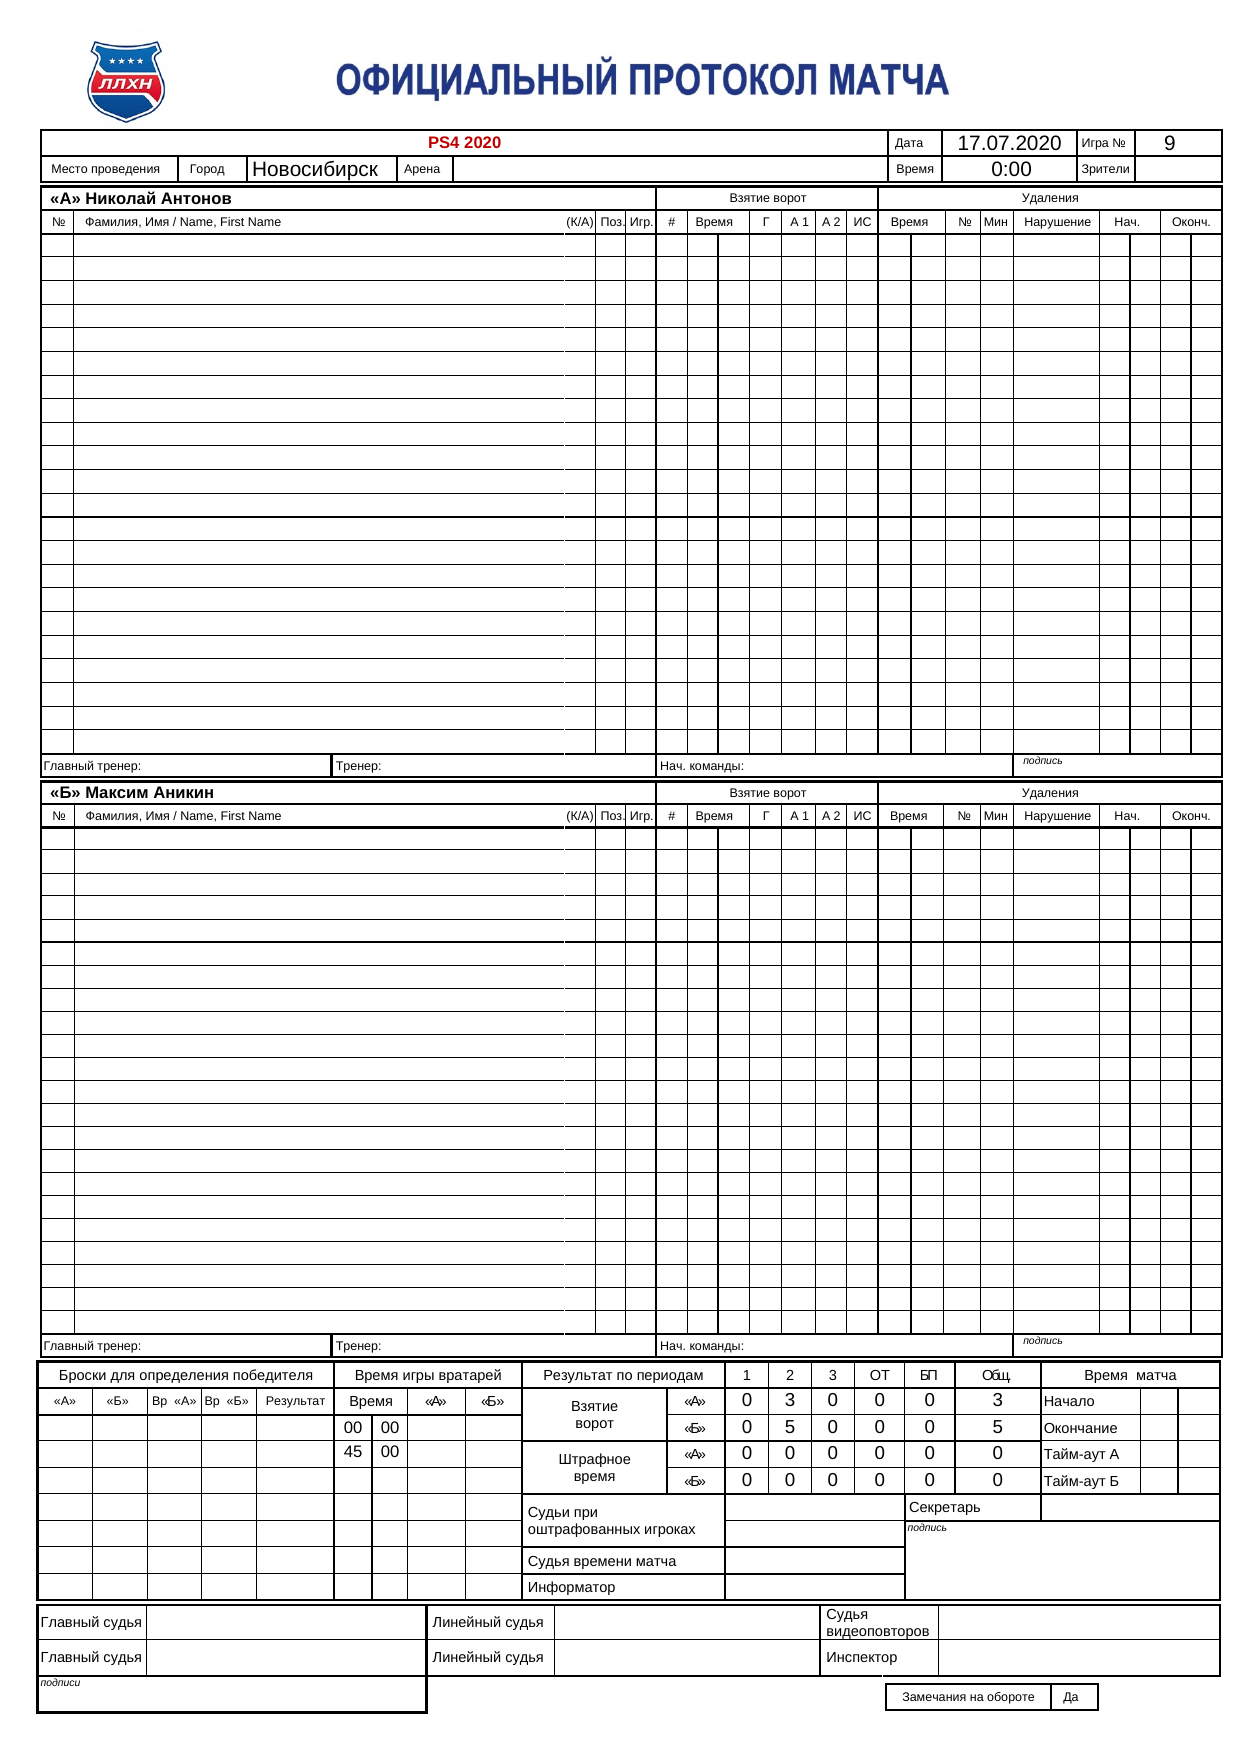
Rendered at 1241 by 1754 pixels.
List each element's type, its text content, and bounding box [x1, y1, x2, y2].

table_cell Нач. [1100, 805, 1160, 826]
table_cell [719, 1311, 749, 1333]
table_cell [1014, 494, 1099, 516]
table_cell подпись [1014, 755, 1221, 776]
table_cell [782, 707, 815, 729]
table_cell 0 [855, 1415, 904, 1440]
table_cell [1014, 565, 1099, 587]
table_cell Время [688, 805, 749, 826]
table_cell [816, 235, 846, 256]
table_cell [1131, 1288, 1160, 1310]
table_cell [981, 1035, 1013, 1057]
table_header «А» Николай Антонов [42, 188, 655, 209]
table_cell [946, 281, 980, 303]
table_cell [816, 1150, 846, 1172]
table_cell [944, 1127, 980, 1149]
table_cell [565, 1173, 595, 1195]
table_cell [1100, 470, 1129, 493]
table_cell [565, 1196, 595, 1218]
table_cell 0 [905, 1442, 954, 1467]
table_cell 00 [373, 1441, 407, 1467]
table_cell [688, 1242, 717, 1264]
table_cell [750, 518, 781, 540]
table_cell [1192, 1173, 1221, 1195]
table_cell [912, 1196, 943, 1218]
table_header БП [905, 1363, 954, 1387]
table_cell [719, 612, 749, 634]
table_cell [596, 943, 625, 964]
table_cell [1179, 1389, 1219, 1413]
table_cell Поз. [596, 805, 625, 826]
table_cell [657, 328, 687, 351]
table_cell [1161, 305, 1190, 327]
table_cell [1100, 257, 1129, 280]
table_cell [626, 1012, 655, 1033]
table_cell № [944, 805, 980, 826]
table_cell [565, 352, 595, 374]
table_cell [879, 636, 910, 658]
table_cell [750, 446, 781, 469]
table_cell [847, 874, 877, 895]
table_cell [42, 1104, 74, 1126]
table_cell [565, 1288, 595, 1310]
table_cell [657, 874, 687, 895]
table_cell [782, 446, 815, 469]
table_header 2 [769, 1363, 811, 1387]
table_header 1 [726, 1363, 768, 1387]
table_cell [373, 1494, 407, 1520]
table_cell [750, 376, 781, 398]
table_cell [1131, 1127, 1160, 1149]
table_cell [626, 1035, 655, 1057]
table_cell [657, 730, 687, 753]
table_cell [944, 850, 980, 872]
table_cell Игр. [626, 211, 655, 233]
table_cell [74, 612, 564, 634]
table_cell [688, 423, 717, 445]
table_cell [1014, 423, 1099, 445]
table_cell [816, 966, 846, 987]
table_cell [596, 1173, 625, 1195]
table_cell [719, 1150, 749, 1172]
table_cell Судьи при оштрафованных игроках [523, 1495, 724, 1546]
table_cell [1099, 1682, 1220, 1711]
table_cell [657, 1196, 687, 1218]
table_cell [93, 1416, 147, 1440]
table_cell 0 [956, 1442, 1040, 1467]
table_cell [912, 257, 945, 280]
table_cell [981, 874, 1013, 895]
table_cell [75, 1012, 564, 1033]
table_cell [939, 1606, 1219, 1639]
table_cell [981, 1219, 1013, 1241]
table_cell [148, 1521, 201, 1546]
table_cell [946, 612, 980, 634]
table_cell Результат [257, 1389, 333, 1413]
table_cell [816, 1035, 846, 1057]
table_cell А 1 [782, 805, 815, 826]
table_cell [688, 707, 717, 729]
table_cell [719, 683, 749, 706]
table_cell [981, 1288, 1013, 1310]
table_cell [565, 1104, 595, 1126]
table_cell [1131, 896, 1160, 918]
table_cell [981, 1196, 1013, 1218]
table_cell [816, 1081, 846, 1103]
table_cell [42, 1288, 74, 1310]
table_cell [912, 1035, 943, 1057]
table_cell [688, 494, 717, 516]
table_cell [408, 1416, 465, 1440]
table_cell [816, 829, 846, 849]
table_cell [596, 305, 625, 327]
table_cell [946, 470, 980, 493]
table_cell [626, 659, 655, 682]
table_cell [912, 328, 945, 351]
table_cell [1100, 399, 1129, 422]
table_cell [565, 376, 595, 398]
table_cell [944, 989, 980, 1011]
table_cell [626, 920, 655, 941]
table_cell [816, 565, 846, 587]
table_cell [1161, 588, 1190, 611]
table_cell [981, 920, 1013, 941]
table_cell [1161, 281, 1190, 303]
table_cell [782, 1104, 815, 1126]
table_header PS4 2020 [42, 131, 887, 155]
table_cell [1192, 281, 1221, 303]
table_cell [1014, 1173, 1099, 1195]
table_cell [782, 423, 815, 445]
table_cell [750, 730, 781, 753]
table_cell [816, 612, 846, 634]
table_cell А 1 [782, 211, 815, 233]
table_cell [657, 305, 687, 327]
table_cell [42, 541, 73, 564]
table_cell [596, 1012, 625, 1033]
table_cell [74, 376, 564, 398]
table_cell [1014, 636, 1099, 658]
table_cell [1014, 541, 1099, 564]
table_cell [1014, 989, 1099, 1011]
table_cell [74, 305, 564, 327]
table_cell [719, 1081, 749, 1103]
table_cell [42, 1265, 74, 1287]
table_cell [626, 470, 655, 493]
table_cell [596, 966, 625, 987]
table_cell [657, 989, 687, 1011]
table_cell [912, 541, 945, 564]
table_cell [912, 707, 945, 729]
table_cell [1161, 352, 1190, 374]
table_cell [782, 659, 815, 682]
table_cell [944, 829, 980, 849]
table_cell [565, 446, 595, 469]
table_cell [257, 1416, 333, 1440]
table_cell «Б» [93, 1389, 147, 1413]
table_cell [147, 1640, 425, 1675]
table_cell [782, 1035, 815, 1057]
table_cell [202, 1574, 256, 1599]
table_header Взятие ворот [657, 188, 877, 209]
table_cell [626, 966, 655, 987]
table_cell [782, 1058, 815, 1079]
table_cell [428, 1677, 882, 1711]
table_cell [657, 707, 687, 729]
table_cell [912, 850, 943, 872]
table_cell [626, 896, 655, 918]
table_cell [782, 470, 815, 493]
table_cell [879, 399, 910, 422]
table_cell [42, 328, 73, 351]
table_cell [946, 588, 980, 611]
table_cell подписи [39, 1677, 425, 1711]
table_cell [1179, 1415, 1219, 1440]
table_cell [981, 1150, 1013, 1172]
table_cell [1192, 1219, 1221, 1241]
table_cell [1192, 612, 1221, 634]
table_cell [1131, 989, 1160, 1011]
table_cell [981, 1104, 1013, 1126]
table_cell 0 [726, 1442, 768, 1467]
table_cell [657, 494, 687, 516]
table_cell [782, 612, 815, 634]
table_cell [1100, 235, 1129, 256]
table_cell [1100, 281, 1129, 303]
table_cell [912, 470, 945, 493]
table_cell [782, 1242, 815, 1264]
table_cell [847, 1081, 877, 1103]
table_cell [847, 730, 877, 753]
table_cell 3 [956, 1389, 1040, 1413]
table_cell [596, 328, 625, 351]
table_cell [981, 707, 1013, 729]
table_cell [688, 588, 717, 611]
table_cell [912, 943, 943, 964]
table_cell [657, 966, 687, 987]
table_cell А 2 [816, 211, 846, 233]
table_cell [750, 1288, 781, 1310]
table_cell (К/А) [565, 805, 595, 826]
table_cell [1192, 1104, 1221, 1126]
table_cell [719, 423, 749, 445]
table_cell [1161, 1058, 1190, 1079]
table_cell [1100, 659, 1129, 682]
table_cell [1192, 1012, 1221, 1033]
table_cell [879, 1012, 910, 1033]
table_cell [373, 1574, 407, 1599]
table_cell [1131, 1058, 1160, 1079]
table_cell [93, 1547, 147, 1573]
table_cell [1161, 1127, 1190, 1149]
table_cell [42, 850, 74, 872]
table_cell [42, 1219, 74, 1241]
table_cell [719, 281, 749, 303]
table_cell [782, 829, 815, 849]
table_cell «А» [668, 1389, 724, 1413]
table_cell [750, 707, 781, 729]
table_cell [944, 1265, 980, 1287]
table_cell [657, 352, 687, 374]
table_cell [1014, 1196, 1099, 1218]
table_cell [879, 730, 910, 753]
table_cell [93, 1521, 147, 1546]
table_cell [596, 281, 625, 303]
table_cell [565, 1219, 595, 1241]
table_cell [596, 612, 625, 634]
table_cell [42, 1311, 74, 1333]
table_cell [39, 1441, 92, 1467]
table_cell [782, 636, 815, 658]
table_cell [688, 518, 717, 540]
table_cell [565, 518, 595, 540]
table_cell [750, 1104, 781, 1126]
table_cell [1014, 1012, 1099, 1033]
table_cell [688, 1081, 717, 1103]
table_cell [75, 1196, 564, 1218]
table_cell [750, 235, 781, 256]
table_cell [1192, 829, 1221, 849]
table_cell [944, 1219, 980, 1241]
table_cell [657, 1150, 687, 1172]
table_cell [42, 896, 74, 918]
table_cell [847, 328, 877, 351]
table_cell [42, 612, 73, 634]
table_cell [147, 1606, 425, 1639]
table_cell [596, 1242, 625, 1264]
table_cell [75, 1035, 564, 1057]
table_cell Главный тренер: [42, 1335, 330, 1356]
table_cell [847, 281, 877, 303]
table_cell [42, 423, 73, 445]
table_cell [74, 235, 564, 256]
table_cell [454, 157, 887, 181]
table_cell [981, 446, 1013, 469]
table_cell [688, 376, 717, 398]
table_cell Время [335, 1389, 407, 1413]
table_cell [847, 1058, 877, 1079]
table_cell [42, 683, 73, 706]
table_cell [944, 920, 980, 941]
table_cell [75, 1104, 564, 1126]
table_cell [688, 829, 717, 849]
table_cell [565, 1058, 595, 1079]
table_cell [565, 257, 595, 280]
table_cell [1100, 1173, 1129, 1195]
table_cell [74, 707, 564, 729]
table_cell [626, 989, 655, 1011]
table_cell [1014, 399, 1099, 422]
table_cell [1192, 235, 1221, 256]
table_cell Начало [1042, 1389, 1140, 1413]
table_cell [782, 943, 815, 964]
table_cell [750, 1219, 781, 1241]
table_cell [981, 565, 1013, 587]
table_cell [42, 494, 73, 516]
table_cell [373, 1547, 407, 1573]
table_cell [750, 257, 781, 280]
table_cell [847, 850, 877, 872]
table_cell [1014, 470, 1099, 493]
table_cell [946, 235, 980, 256]
table_cell [1014, 328, 1099, 351]
table_cell [408, 1468, 465, 1493]
table_cell [1161, 257, 1190, 280]
table_cell [750, 1173, 781, 1195]
table_cell [1192, 1242, 1221, 1264]
table_cell [555, 1606, 819, 1639]
table_cell [1161, 399, 1190, 422]
table_cell [596, 376, 625, 398]
table_cell [626, 588, 655, 611]
table_cell [657, 376, 687, 398]
table_cell [816, 636, 846, 658]
table_cell [879, 1081, 910, 1103]
table_cell [944, 1242, 980, 1264]
table_cell [257, 1468, 333, 1493]
table_cell [39, 1494, 92, 1520]
table_cell [596, 1035, 625, 1057]
table_cell [555, 1640, 819, 1675]
table_cell «А» [668, 1442, 724, 1467]
table_cell [335, 1468, 371, 1493]
table_cell [912, 636, 945, 658]
table_cell [879, 1219, 910, 1241]
table_cell [750, 636, 781, 658]
table_cell [816, 874, 846, 895]
table_cell [1192, 352, 1221, 374]
table_header Время игры вратарей [335, 1363, 521, 1387]
table_cell [596, 989, 625, 1011]
table_cell [596, 1288, 625, 1310]
table_cell [1161, 541, 1190, 564]
table_cell [879, 829, 910, 849]
table_cell [42, 874, 74, 895]
table_cell Фамилия, Имя / Name, First Name [74, 211, 565, 233]
table_cell [1161, 850, 1190, 872]
table_cell [981, 541, 1013, 564]
table_cell [719, 1035, 749, 1057]
table_cell № [42, 211, 73, 233]
table_cell [981, 494, 1013, 516]
table_cell [657, 1242, 687, 1264]
table_cell [847, 352, 877, 374]
table_header Замечания на обороте [887, 1685, 1050, 1709]
table_cell [1131, 588, 1160, 611]
table_cell [1161, 874, 1190, 895]
table_cell [1100, 588, 1129, 611]
table_cell [816, 920, 846, 941]
table_header 3 [812, 1363, 854, 1387]
table_cell [1014, 1127, 1099, 1149]
table_cell [42, 730, 73, 753]
table_cell [39, 1547, 92, 1573]
table_cell Зрители [1078, 157, 1134, 181]
table_cell [879, 376, 910, 398]
table_cell [946, 423, 980, 445]
table_cell ИС [847, 805, 877, 826]
table_cell 0 [726, 1468, 768, 1493]
table_cell [596, 683, 625, 706]
table_cell [1100, 446, 1129, 469]
table_cell [879, 565, 910, 587]
table_cell [1131, 1196, 1160, 1218]
table_cell [879, 281, 910, 303]
table_cell [1131, 235, 1160, 256]
table_cell [565, 541, 595, 564]
table_cell [912, 399, 945, 422]
table_cell [847, 399, 877, 422]
table_cell [912, 281, 945, 303]
table_cell [750, 305, 781, 327]
table_cell [596, 565, 625, 587]
table_cell [847, 989, 877, 1011]
table_cell [408, 1441, 465, 1467]
table_cell [912, 612, 945, 634]
table_cell [626, 328, 655, 351]
table_cell [847, 235, 877, 256]
table_cell (К/А) [565, 211, 595, 233]
table_cell [596, 257, 625, 280]
table_cell [1161, 1173, 1190, 1195]
table_cell [1100, 943, 1129, 964]
table_cell [816, 943, 846, 964]
table_cell [75, 1219, 564, 1241]
table_cell [750, 920, 781, 941]
table_cell [912, 1265, 943, 1287]
table_cell [1100, 1081, 1129, 1103]
table_cell [657, 920, 687, 941]
table_cell «Б» [668, 1415, 724, 1440]
table_cell [750, 1035, 781, 1057]
table_cell Арена [398, 157, 452, 181]
table_cell [719, 541, 749, 564]
table_cell Нарушение [1014, 211, 1099, 233]
table_cell [1131, 1012, 1160, 1033]
table_cell [596, 659, 625, 682]
table_cell [596, 588, 625, 611]
table_cell [596, 399, 625, 422]
table_cell [75, 1081, 564, 1103]
table_cell [1192, 683, 1221, 706]
table_cell [1161, 1150, 1190, 1172]
table_cell [1014, 1081, 1099, 1103]
table_cell [42, 257, 73, 280]
table_cell [816, 494, 846, 516]
table_cell [74, 565, 564, 587]
table_cell [1192, 588, 1221, 611]
table_cell [1131, 518, 1160, 540]
table_cell [879, 850, 910, 872]
table_cell [879, 588, 910, 611]
table_cell [782, 1127, 815, 1149]
table_cell [1161, 943, 1190, 964]
table_cell [626, 1196, 655, 1218]
table_cell [657, 541, 687, 564]
table_cell [688, 257, 717, 280]
table_cell [847, 305, 877, 327]
table_cell [981, 730, 1013, 753]
table_cell [912, 1242, 943, 1264]
table_cell [816, 399, 846, 422]
table_cell [847, 1012, 877, 1033]
table_cell [74, 730, 564, 753]
table_cell [782, 376, 815, 398]
table_cell 5 [769, 1415, 811, 1440]
table_cell [657, 683, 687, 706]
table_cell [1131, 305, 1160, 327]
table_cell [1161, 1265, 1190, 1287]
table_header Общ. [956, 1363, 1040, 1387]
table_cell [782, 730, 815, 753]
table_cell [626, 235, 655, 256]
table_cell Время [889, 157, 941, 181]
table_cell [75, 943, 564, 964]
table_cell [981, 1311, 1013, 1333]
table_cell [688, 1196, 717, 1218]
table_cell [719, 257, 749, 280]
table_header Результат по периодам [523, 1363, 724, 1387]
table_cell [93, 1574, 147, 1599]
table_cell [750, 1311, 781, 1333]
table_cell [847, 943, 877, 964]
table_cell [1131, 257, 1160, 280]
table_cell [42, 636, 73, 658]
table_cell подпись [906, 1522, 1219, 1599]
table_cell [626, 423, 655, 445]
table_cell [719, 1288, 749, 1310]
table_cell [688, 874, 717, 895]
table_cell [565, 399, 595, 422]
table_cell [596, 235, 625, 256]
table_cell [1141, 1389, 1177, 1413]
table_cell [816, 1196, 846, 1218]
table_cell [565, 1035, 595, 1057]
table_cell Оконч. [1161, 805, 1221, 826]
table_cell [816, 989, 846, 1011]
table_cell [657, 518, 687, 540]
table_cell [1192, 636, 1221, 658]
table_cell [750, 1127, 781, 1149]
table_cell [944, 1196, 980, 1218]
table_cell [626, 518, 655, 540]
table_cell [847, 376, 877, 398]
table_cell подпись [1014, 1335, 1221, 1356]
table_cell [879, 328, 910, 351]
table_cell [42, 659, 73, 682]
table_cell [782, 683, 815, 706]
table_cell Тренер: [333, 755, 655, 776]
table_cell [42, 1012, 74, 1033]
table_cell [750, 1081, 781, 1103]
table_cell [688, 989, 717, 1011]
table_cell [1014, 1242, 1099, 1264]
table_cell Игр. [626, 805, 655, 826]
table_cell [565, 1265, 595, 1287]
table_cell [1014, 518, 1099, 540]
table_header Дата [889, 131, 941, 155]
table_cell [981, 829, 1013, 849]
table_cell [42, 588, 73, 611]
table_cell [816, 1219, 846, 1241]
table_cell [1161, 494, 1190, 516]
table_cell ИС [847, 211, 877, 233]
table_cell [657, 1288, 687, 1310]
table_cell [879, 305, 910, 327]
table_cell [75, 850, 564, 872]
table_cell [1100, 920, 1129, 941]
table_cell [565, 281, 595, 303]
table_cell [879, 612, 910, 634]
table_cell [719, 707, 749, 729]
table_cell [688, 328, 717, 351]
table_cell [74, 328, 564, 351]
table_cell [373, 1468, 407, 1493]
table_cell [565, 1081, 595, 1103]
table_cell [1131, 707, 1160, 729]
table_cell 00 [335, 1416, 371, 1440]
table_cell [750, 850, 781, 872]
table_cell [1100, 1265, 1129, 1287]
table_cell Оконч. [1161, 211, 1221, 233]
table_cell 0:00 [943, 157, 1076, 181]
table_cell [1161, 989, 1190, 1011]
table_cell Место проведения [42, 157, 177, 181]
table_cell [74, 683, 564, 706]
table_cell [42, 281, 73, 303]
table_cell [626, 943, 655, 964]
table_cell [1192, 943, 1221, 964]
table_cell [847, 1104, 877, 1126]
table_cell Штрафное время [523, 1442, 666, 1493]
table_cell [626, 399, 655, 422]
table_cell [1131, 328, 1160, 351]
table_cell Информатор [523, 1575, 724, 1599]
table_cell [596, 518, 625, 540]
table_cell [626, 257, 655, 280]
table_cell [719, 943, 749, 964]
table_cell [816, 470, 846, 493]
table_cell Главный судья [39, 1640, 146, 1675]
table_cell [596, 636, 625, 658]
table_cell [1131, 494, 1160, 516]
table_cell [596, 730, 625, 753]
table_cell [750, 399, 781, 422]
table_cell [596, 1081, 625, 1103]
table_cell [1131, 1242, 1160, 1264]
table_cell [847, 1035, 877, 1057]
table_cell [1131, 636, 1160, 658]
table_cell [565, 612, 595, 634]
table_cell [565, 683, 595, 706]
table_cell [847, 920, 877, 941]
table_cell [1100, 989, 1129, 1011]
table_cell [946, 376, 980, 398]
table_cell [879, 1242, 910, 1264]
table_cell [1131, 1311, 1160, 1333]
table_cell [719, 494, 749, 516]
table_cell [657, 399, 687, 422]
table_cell [879, 446, 910, 469]
table_cell [688, 943, 717, 964]
table_cell [39, 1468, 92, 1493]
table_header 17.07.2020 [943, 131, 1076, 155]
table_cell [626, 494, 655, 516]
table_cell [981, 352, 1013, 374]
table_cell Тайм-аут А [1042, 1441, 1140, 1467]
table_cell [847, 966, 877, 987]
table_cell [1100, 565, 1129, 587]
table_cell 0 [769, 1442, 811, 1467]
table_cell [565, 730, 595, 753]
table_cell [1131, 1081, 1160, 1103]
table_cell [688, 541, 717, 564]
table_cell [944, 1081, 980, 1103]
table_cell Время [688, 211, 749, 233]
table_cell [42, 1173, 74, 1195]
table_cell [719, 352, 749, 374]
table_cell «Б » [466, 1389, 521, 1413]
table_cell [816, 1265, 846, 1287]
table_cell [816, 328, 846, 351]
table_cell [75, 966, 564, 987]
table_cell [1014, 1219, 1099, 1241]
table_cell [782, 1150, 815, 1172]
table_cell [657, 896, 687, 918]
table_cell [657, 1219, 687, 1241]
table_cell [75, 1288, 564, 1310]
table_cell [335, 1547, 371, 1573]
table_cell [944, 1288, 980, 1310]
table_cell [626, 446, 655, 469]
table_cell [1161, 612, 1190, 634]
table_cell [719, 235, 749, 256]
table_cell [408, 1494, 465, 1520]
table_cell [1141, 1415, 1177, 1440]
table_cell [42, 966, 74, 987]
table_header Удаления [879, 783, 1221, 803]
table_cell [688, 1150, 717, 1172]
table_cell [565, 588, 595, 611]
table_cell Инспектор [821, 1640, 938, 1675]
table_cell [657, 281, 687, 303]
table_cell [912, 1150, 943, 1172]
table_cell [847, 1311, 877, 1333]
table_cell [688, 636, 717, 658]
table_cell [981, 470, 1013, 493]
table_cell [816, 1058, 846, 1079]
table_cell [816, 896, 846, 918]
table_cell [42, 1081, 74, 1103]
table_cell [1161, 446, 1190, 469]
table_cell [946, 707, 980, 729]
table_cell [596, 1104, 625, 1126]
table_cell [1131, 920, 1160, 941]
table_cell [688, 1035, 717, 1057]
table_cell [912, 1311, 943, 1333]
table_cell [1014, 850, 1099, 872]
table_cell [42, 1150, 74, 1172]
table_cell Фамилия, Имя / Name, First Name [75, 805, 565, 826]
table_cell [912, 1288, 943, 1310]
table_cell [39, 1521, 92, 1546]
table_cell [719, 1219, 749, 1241]
table_cell [879, 494, 910, 516]
table_cell [847, 1288, 877, 1310]
table_header Удаления [879, 188, 1221, 209]
table_cell [596, 352, 625, 374]
table_cell [1192, 707, 1221, 729]
table_cell [1131, 730, 1160, 753]
table_cell [335, 1521, 371, 1546]
table_cell [42, 470, 73, 493]
table_cell [912, 896, 943, 918]
table_cell [202, 1521, 256, 1546]
table_cell [75, 1173, 564, 1195]
table_cell [879, 1311, 910, 1333]
table_cell [912, 730, 945, 753]
table_cell [565, 305, 595, 327]
table_cell [466, 1441, 521, 1467]
table_cell [657, 829, 687, 849]
table_cell [946, 399, 980, 422]
table_cell [1192, 1058, 1221, 1079]
table_cell [1161, 470, 1190, 493]
table_cell [1192, 1081, 1221, 1103]
table_cell [1131, 612, 1160, 634]
table_cell Взятие ворот [523, 1389, 666, 1440]
table_cell 5 [956, 1415, 1040, 1440]
table_cell [883, 1677, 1220, 1681]
table_cell [565, 1311, 595, 1333]
table_cell № [946, 211, 980, 233]
table_cell [944, 1035, 980, 1057]
table_cell [596, 423, 625, 445]
table_cell [750, 470, 781, 493]
table_cell [466, 1468, 521, 1493]
table_cell [981, 1081, 1013, 1103]
table_cell [657, 1173, 687, 1195]
table_cell [726, 1521, 904, 1546]
table_cell [946, 683, 980, 706]
table_cell [750, 352, 781, 374]
table_cell [42, 565, 73, 587]
table_cell [1014, 1288, 1099, 1310]
table_cell # [657, 211, 687, 233]
table_cell [981, 376, 1013, 398]
table_header Игра № [1078, 131, 1134, 155]
table_cell [1100, 850, 1129, 872]
table_cell [719, 565, 749, 587]
table_cell [466, 1547, 521, 1573]
table_cell [816, 850, 846, 872]
table_header Да [1052, 1685, 1097, 1709]
table_cell [596, 1265, 625, 1287]
table_cell [596, 446, 625, 469]
table_cell [565, 470, 595, 493]
table_cell [148, 1441, 201, 1467]
table_cell [726, 1495, 904, 1520]
table_cell [1014, 1035, 1099, 1057]
table_cell [782, 1196, 815, 1218]
table_cell [257, 1574, 333, 1599]
table_cell [1161, 376, 1190, 398]
table_cell [782, 920, 815, 941]
table_cell [1100, 328, 1129, 351]
table_cell [719, 874, 749, 895]
table_cell Главный тренер: [42, 755, 330, 776]
table_cell [981, 966, 1013, 987]
table_cell [202, 1416, 256, 1440]
table_cell [1131, 281, 1160, 303]
table_cell [879, 943, 910, 964]
table_cell [466, 1416, 521, 1440]
table_cell [42, 1035, 74, 1057]
table_cell [816, 1173, 846, 1195]
table_cell [782, 1265, 815, 1287]
table_cell [1131, 1265, 1160, 1287]
table_cell [42, 352, 73, 374]
table_cell [782, 1012, 815, 1033]
table_cell [879, 1127, 910, 1149]
table_cell [657, 235, 687, 256]
table_cell [1100, 1288, 1129, 1310]
table_cell [912, 235, 945, 256]
table_cell [1131, 541, 1160, 564]
table_cell [816, 1288, 846, 1310]
table_cell [657, 470, 687, 493]
table_cell [816, 1311, 846, 1333]
table_cell [1192, 1035, 1221, 1057]
table_cell [688, 730, 717, 753]
table_cell [719, 328, 749, 351]
table_cell [1014, 730, 1099, 753]
table_cell [879, 352, 910, 374]
table_cell [726, 1575, 904, 1599]
table_cell Г [750, 805, 781, 826]
table_cell [1179, 1468, 1219, 1493]
table_cell [596, 494, 625, 516]
table_cell [847, 565, 877, 587]
table_header 9 [1136, 131, 1221, 155]
table_cell [596, 1219, 625, 1241]
table_cell [816, 305, 846, 327]
table_cell [750, 1242, 781, 1264]
table_header Броски для определения победителя [39, 1363, 333, 1387]
table_cell [782, 1311, 815, 1333]
table_cell [782, 1288, 815, 1310]
table_cell [657, 423, 687, 445]
table_cell [719, 1242, 749, 1264]
table_cell [42, 989, 74, 1011]
table_cell [847, 612, 877, 634]
table_cell [939, 1640, 1219, 1675]
table_cell «А» [408, 1389, 465, 1413]
table_cell Главный судья [39, 1606, 146, 1639]
table_cell [944, 1104, 980, 1126]
table_cell [1014, 829, 1099, 849]
table_cell [847, 659, 877, 682]
table_cell [912, 305, 945, 327]
table_cell Вр «Б» [202, 1389, 256, 1413]
table_cell [1161, 518, 1190, 540]
table_cell [750, 943, 781, 964]
table_cell [750, 896, 781, 918]
table_cell [750, 281, 781, 303]
table_cell [944, 1311, 980, 1333]
table_cell [42, 1058, 74, 1079]
table_cell [1100, 1196, 1129, 1218]
table_cell [912, 1219, 943, 1241]
table_cell [1192, 423, 1221, 445]
table_cell [1014, 943, 1099, 964]
table_cell [719, 470, 749, 493]
table_cell # [657, 805, 687, 826]
table_cell [202, 1441, 256, 1467]
table_cell [1161, 423, 1190, 445]
table_cell [847, 829, 877, 849]
table_cell [596, 850, 625, 872]
table_cell [148, 1494, 201, 1520]
table_cell Нач. [1100, 211, 1160, 233]
table_cell [912, 1104, 943, 1126]
table_cell [981, 518, 1013, 540]
table_cell [1131, 352, 1160, 374]
table_cell 0 [726, 1389, 768, 1413]
table_cell [847, 470, 877, 493]
table_cell [782, 518, 815, 540]
table_cell [688, 1265, 717, 1287]
table_cell [879, 1173, 910, 1195]
table_cell [688, 966, 717, 987]
table_cell [816, 376, 846, 398]
table_cell [719, 989, 749, 1011]
table_cell [879, 257, 910, 280]
table_cell [847, 1196, 877, 1218]
table_cell [981, 659, 1013, 682]
table_cell [816, 352, 846, 374]
table_cell [1136, 157, 1221, 181]
table_cell [1014, 874, 1099, 895]
table_cell [1100, 707, 1129, 729]
table_cell [981, 328, 1013, 351]
table_cell [750, 328, 781, 351]
table_cell [912, 1127, 943, 1149]
table_cell 00 [373, 1416, 407, 1440]
table_cell [1131, 565, 1160, 587]
table_cell [944, 896, 980, 918]
table_cell [750, 1150, 781, 1172]
table_cell [1192, 989, 1221, 1011]
table_cell [879, 920, 910, 941]
table_cell [565, 874, 595, 895]
table_cell [1192, 470, 1221, 493]
table_cell Нач. команды: [657, 755, 1012, 776]
table_cell 0 [812, 1389, 854, 1413]
table_cell [750, 659, 781, 682]
table_cell [1192, 1288, 1221, 1310]
table_cell [912, 376, 945, 398]
table_cell [626, 565, 655, 587]
table_cell 0 [855, 1468, 904, 1493]
table_cell [657, 565, 687, 587]
table_cell [816, 588, 846, 611]
table_cell [1100, 1219, 1129, 1241]
table_cell [719, 518, 749, 540]
table_cell [782, 235, 815, 256]
table_cell [750, 989, 781, 1011]
table_cell [335, 1494, 371, 1520]
table_cell [879, 659, 910, 682]
table_cell [1179, 1441, 1219, 1467]
table_cell [1131, 423, 1160, 445]
table_cell [408, 1521, 465, 1546]
table_cell [1161, 1219, 1190, 1241]
table_cell [719, 376, 749, 398]
table_cell [782, 1081, 815, 1103]
table_cell [946, 659, 980, 682]
table_cell [148, 1416, 201, 1440]
table_cell [202, 1468, 256, 1493]
table_cell [466, 1494, 521, 1520]
table_cell [657, 1012, 687, 1033]
table_cell [912, 659, 945, 682]
table_cell [596, 1311, 625, 1333]
table_cell 0 [812, 1468, 854, 1493]
table_cell [782, 305, 815, 327]
table_cell [1192, 541, 1221, 564]
table_cell [750, 423, 781, 445]
table_cell [688, 1173, 717, 1195]
table_cell [879, 423, 910, 445]
table_cell Мин [981, 805, 1013, 826]
table_cell [202, 1494, 256, 1520]
table_cell [782, 328, 815, 351]
table_cell [626, 850, 655, 872]
table_cell [74, 281, 564, 303]
table_cell [1131, 874, 1160, 895]
table_cell [257, 1547, 333, 1573]
table_cell [408, 1574, 465, 1599]
table_cell Время [879, 211, 945, 233]
table_cell [912, 494, 945, 516]
table_cell [946, 446, 980, 469]
table_cell [816, 1012, 846, 1033]
table_cell [1161, 966, 1190, 987]
table_cell [847, 423, 877, 445]
table_cell Поз. [596, 211, 625, 233]
table_cell [1161, 1196, 1190, 1218]
table_cell [981, 683, 1013, 706]
table_cell [1161, 1242, 1190, 1264]
table_cell Линейный судья [428, 1606, 554, 1639]
table_cell [93, 1494, 147, 1520]
table_cell [719, 829, 749, 849]
table_cell [879, 1058, 910, 1079]
table_cell [1100, 966, 1129, 987]
table_cell [981, 423, 1013, 445]
table_cell [816, 659, 846, 682]
table_cell [1192, 966, 1221, 987]
table_cell [981, 1242, 1013, 1264]
table_cell [1131, 943, 1160, 964]
table_cell Линейный судья [428, 1640, 554, 1675]
table_cell [816, 730, 846, 753]
table_cell [596, 1150, 625, 1172]
table_cell [657, 1311, 687, 1333]
table_cell [148, 1547, 201, 1573]
table_cell [1192, 446, 1221, 469]
table_cell [782, 257, 815, 280]
table_cell [981, 1058, 1013, 1079]
table_cell [1141, 1468, 1177, 1493]
table_cell [879, 518, 910, 540]
table_cell [912, 588, 945, 611]
table_cell [719, 588, 749, 611]
table_cell [1100, 1127, 1129, 1149]
table_cell [944, 1173, 980, 1195]
table_cell [565, 565, 595, 587]
table_cell [42, 305, 73, 327]
table_cell [782, 966, 815, 987]
table_cell Город [179, 157, 246, 181]
table_cell [1192, 376, 1221, 398]
table_cell [750, 966, 781, 987]
table_cell [1161, 1288, 1190, 1310]
table_cell [1131, 966, 1160, 987]
table_cell [912, 1173, 943, 1195]
table_cell [75, 1150, 564, 1172]
table_cell [719, 896, 749, 918]
table_cell [1014, 1265, 1099, 1287]
table_cell [719, 1012, 749, 1033]
table_cell [816, 683, 846, 706]
table_cell [74, 257, 564, 280]
table_cell [1192, 1265, 1221, 1287]
table_cell [565, 896, 595, 918]
table_cell [466, 1521, 521, 1546]
table_cell [1161, 328, 1190, 351]
table_cell [75, 874, 564, 895]
table_cell [1014, 235, 1099, 256]
table_cell [42, 399, 73, 422]
table_cell «Б» [668, 1468, 724, 1493]
table_cell [782, 399, 815, 422]
table_cell [626, 1150, 655, 1172]
table_cell [42, 1127, 74, 1149]
table_cell [596, 470, 625, 493]
table_cell [657, 588, 687, 611]
table_cell [946, 518, 980, 540]
table_cell [782, 989, 815, 1011]
table_cell [944, 874, 980, 895]
table_cell [688, 1311, 717, 1333]
table_cell [657, 850, 687, 872]
table_cell [626, 1127, 655, 1149]
table_cell [565, 920, 595, 941]
table_cell [912, 874, 943, 895]
table_cell [816, 281, 846, 303]
table_cell [1192, 1196, 1221, 1218]
table_cell [596, 541, 625, 564]
table_cell [657, 446, 687, 469]
table_cell [75, 989, 564, 1011]
table_cell [1131, 850, 1160, 872]
table_cell [688, 920, 717, 941]
table_cell [657, 1058, 687, 1079]
table_cell [1100, 1104, 1129, 1126]
table_cell [466, 1574, 521, 1599]
table_cell [1100, 1150, 1129, 1172]
table_cell [1192, 518, 1221, 540]
table_cell [879, 1265, 910, 1287]
table_cell [816, 541, 846, 564]
table_cell [688, 1012, 717, 1033]
table_cell [657, 1104, 687, 1126]
table_cell [719, 399, 749, 422]
table_cell [1131, 1173, 1160, 1195]
table_cell [847, 446, 877, 469]
table_cell [879, 896, 910, 918]
table_cell [688, 683, 717, 706]
table_cell [879, 707, 910, 729]
table_cell [1100, 612, 1129, 634]
table_cell 0 [905, 1468, 954, 1493]
table_cell [816, 1104, 846, 1126]
table_cell [1161, 730, 1190, 753]
table_cell [93, 1441, 147, 1467]
table_cell [1014, 920, 1099, 941]
table_cell [257, 1521, 333, 1546]
table_cell [565, 423, 595, 445]
table_cell [657, 612, 687, 634]
table_cell [879, 235, 910, 256]
table_cell [1014, 659, 1099, 682]
table_cell [847, 588, 877, 611]
table_cell [626, 352, 655, 374]
table_cell [75, 920, 564, 941]
table_cell [1161, 235, 1190, 256]
table_cell Г [750, 211, 781, 233]
table_cell [688, 1104, 717, 1126]
table_cell [42, 1242, 74, 1264]
table_cell [750, 1196, 781, 1218]
table_cell Секретарь [906, 1495, 1040, 1520]
table_cell [75, 1242, 564, 1264]
table_cell [74, 352, 564, 374]
table_cell [1100, 1012, 1129, 1033]
table_cell [565, 829, 595, 849]
table_cell [1100, 1058, 1129, 1079]
table_cell [981, 1127, 1013, 1149]
table_cell [1014, 683, 1099, 706]
table_cell 0 [905, 1389, 954, 1413]
table_cell [912, 920, 943, 941]
table_cell [688, 305, 717, 327]
table_cell [912, 423, 945, 445]
table_cell [75, 1311, 564, 1333]
table_cell [1131, 1104, 1160, 1126]
table_cell [750, 1012, 781, 1033]
table_cell [1161, 659, 1190, 682]
table_cell [719, 1104, 749, 1126]
table_cell [626, 1288, 655, 1310]
table_cell [1192, 565, 1221, 587]
table_cell [688, 1058, 717, 1079]
table_cell [946, 352, 980, 374]
table_cell [1161, 920, 1190, 941]
table_cell [74, 423, 564, 445]
table_cell [1192, 328, 1221, 351]
table_cell [944, 966, 980, 987]
table_header Время матча [1042, 1363, 1219, 1387]
table_cell [719, 305, 749, 327]
table_cell [816, 518, 846, 540]
table_cell [719, 1127, 749, 1149]
table_cell [1100, 683, 1129, 706]
table_cell [782, 850, 815, 872]
table_cell [688, 659, 717, 682]
table_cell [816, 423, 846, 445]
table_cell [1192, 494, 1221, 516]
table_cell [1100, 305, 1129, 327]
table_cell [1192, 399, 1221, 422]
table_cell [657, 1081, 687, 1103]
table_cell [74, 470, 564, 493]
table_cell [912, 352, 945, 374]
table_cell [75, 1265, 564, 1287]
table_cell [750, 541, 781, 564]
table_cell [1100, 1242, 1129, 1264]
table_cell [816, 1127, 846, 1149]
table_cell [657, 1265, 687, 1287]
table_cell [1100, 636, 1129, 658]
table_cell [847, 1173, 877, 1195]
table_cell [782, 874, 815, 895]
table_cell [1100, 896, 1129, 918]
table_cell Судья видеоповторов [821, 1606, 938, 1639]
table_cell [565, 328, 595, 351]
table_cell Окончание [1042, 1415, 1140, 1440]
table_cell [202, 1547, 256, 1573]
table_cell [1100, 494, 1129, 516]
table_cell [626, 1219, 655, 1241]
table_cell [750, 1058, 781, 1079]
table_cell [782, 352, 815, 374]
table_cell [912, 565, 945, 587]
table_cell [816, 707, 846, 729]
table_cell [719, 1173, 749, 1195]
table_cell [657, 636, 687, 658]
table_cell [1014, 305, 1099, 327]
table_cell [42, 707, 73, 729]
table_cell [688, 235, 717, 256]
table_cell 0 [855, 1389, 904, 1413]
table_cell [626, 281, 655, 303]
table_cell [657, 257, 687, 280]
table_cell [1100, 1035, 1129, 1057]
table_cell 0 [855, 1442, 904, 1467]
table_cell [912, 1058, 943, 1079]
table_cell [879, 989, 910, 1011]
table_cell [946, 636, 980, 658]
table_cell [565, 1127, 595, 1149]
table_cell [879, 683, 910, 706]
table_cell [981, 305, 1013, 327]
table_cell [879, 541, 910, 564]
table_cell [74, 399, 564, 422]
table_cell [42, 920, 74, 941]
table_cell Вр «А» [148, 1389, 201, 1413]
table_cell Новосибирск [248, 157, 396, 181]
table_cell [847, 1219, 877, 1241]
table_cell [750, 874, 781, 895]
table_cell [1131, 1150, 1160, 1172]
table_cell [847, 896, 877, 918]
table_cell [565, 494, 595, 516]
table_cell [750, 612, 781, 634]
table_cell 0 [769, 1468, 811, 1493]
table_cell [1192, 850, 1221, 872]
table_cell [912, 518, 945, 540]
table_cell [816, 257, 846, 280]
table_cell [847, 1150, 877, 1172]
table_cell [74, 636, 564, 658]
table_cell [626, 1058, 655, 1079]
table_cell [688, 1127, 717, 1149]
table_cell [1131, 829, 1160, 849]
table_cell [719, 1058, 749, 1079]
table_cell [565, 989, 595, 1011]
table_cell [75, 1058, 564, 1079]
table_cell [981, 1265, 1013, 1287]
table_cell [93, 1468, 147, 1493]
table_cell [782, 565, 815, 587]
table_cell [944, 943, 980, 964]
table_cell [1131, 683, 1160, 706]
table_cell [688, 1219, 717, 1241]
table_cell [847, 1127, 877, 1149]
table_cell [74, 446, 564, 469]
table_cell [750, 829, 781, 849]
table_cell [847, 518, 877, 540]
table_cell [74, 659, 564, 682]
table_cell [1100, 1311, 1129, 1333]
table_cell [847, 1265, 877, 1287]
table_cell Тайм-аут Б [1042, 1468, 1140, 1493]
table_cell [565, 1150, 595, 1172]
table_cell [626, 730, 655, 753]
table_cell Время [879, 805, 943, 826]
table_cell [596, 829, 625, 849]
table_cell [946, 494, 980, 516]
table_cell [1014, 966, 1099, 987]
table_cell [565, 1012, 595, 1033]
table_cell [1014, 896, 1099, 918]
table_cell [879, 1288, 910, 1310]
table_cell [688, 281, 717, 303]
table_cell [981, 1012, 1013, 1033]
table_cell [75, 1127, 564, 1149]
table_cell 0 [726, 1415, 768, 1440]
table_cell [981, 896, 1013, 918]
table_cell [1042, 1495, 1219, 1520]
table_cell [719, 659, 749, 682]
table_cell [981, 399, 1013, 422]
table_cell [1014, 707, 1099, 729]
table_cell [1161, 683, 1190, 706]
table_cell [1161, 565, 1190, 587]
table_cell [1131, 446, 1160, 469]
table_cell [257, 1441, 333, 1467]
table_cell [688, 446, 717, 469]
table_cell [657, 659, 687, 682]
table_cell [335, 1574, 371, 1599]
table_cell [565, 850, 595, 872]
table_cell [42, 376, 73, 398]
table_cell [847, 636, 877, 658]
table_cell [688, 896, 717, 918]
table_cell [912, 683, 945, 706]
table_cell [596, 874, 625, 895]
table_cell [912, 829, 943, 849]
table_cell [1192, 1127, 1221, 1149]
table_cell [1014, 281, 1099, 303]
table_cell [596, 1058, 625, 1079]
table_cell [946, 730, 980, 753]
table_cell [257, 1494, 333, 1520]
table_cell [626, 1104, 655, 1126]
table_cell [1131, 1219, 1160, 1241]
table_cell [626, 305, 655, 327]
table_cell [657, 943, 687, 964]
table_cell [879, 874, 910, 895]
table_cell [565, 943, 595, 964]
table_cell [1131, 399, 1160, 422]
table_cell [1192, 1311, 1221, 1333]
table_cell 0 [905, 1415, 954, 1440]
table_cell [1014, 1150, 1099, 1172]
table_cell [626, 874, 655, 895]
table_cell [912, 966, 943, 987]
table_cell [42, 829, 74, 849]
table_cell [1192, 896, 1221, 918]
table_cell [912, 446, 945, 469]
table_cell [688, 399, 717, 422]
table_cell [750, 588, 781, 611]
table_cell [42, 943, 74, 964]
table_cell [565, 636, 595, 658]
table_cell [816, 1242, 846, 1264]
table_cell [373, 1521, 407, 1546]
table_cell [782, 1173, 815, 1195]
table_cell [565, 235, 595, 256]
table_cell [719, 920, 749, 941]
table_cell [1192, 1150, 1221, 1172]
picture [5, 28, 1179, 129]
table_cell [74, 541, 564, 564]
table_cell [1100, 376, 1129, 398]
table_cell [42, 446, 73, 469]
table_cell [1100, 518, 1129, 540]
table_cell [782, 896, 815, 918]
table_cell № [42, 805, 74, 826]
table_cell [688, 612, 717, 634]
table_cell [1161, 829, 1190, 849]
table_cell [39, 1574, 92, 1599]
table_cell [1014, 446, 1099, 469]
table_cell [944, 1058, 980, 1079]
table_cell [75, 829, 564, 849]
table_cell [981, 235, 1013, 256]
table_cell [912, 989, 943, 1011]
table_cell [1161, 1311, 1190, 1333]
table_cell [596, 920, 625, 941]
table_cell [688, 470, 717, 493]
table_cell [944, 1150, 980, 1172]
table_cell Нарушение [1014, 805, 1099, 826]
table_cell [1141, 1441, 1177, 1467]
table_cell [719, 636, 749, 658]
table_cell [981, 612, 1013, 634]
table_cell [148, 1574, 201, 1599]
table_cell [1100, 829, 1129, 849]
table_cell [626, 1081, 655, 1103]
table_cell [1161, 896, 1190, 918]
table_cell [719, 1196, 749, 1218]
table_cell [1100, 730, 1129, 753]
table_cell [1192, 730, 1221, 753]
table_cell [1100, 352, 1129, 374]
table_cell [74, 494, 564, 516]
table_cell [726, 1548, 904, 1573]
table_cell [981, 850, 1013, 872]
table_cell [626, 829, 655, 849]
table_cell 0 [956, 1468, 1040, 1493]
table_cell [688, 850, 717, 872]
table_cell [946, 328, 980, 351]
table_cell [626, 707, 655, 729]
table_cell [148, 1468, 201, 1493]
table_header ОТ [855, 1363, 904, 1387]
table_cell [981, 989, 1013, 1011]
table_cell [750, 565, 781, 587]
table_cell [1161, 1012, 1190, 1033]
table_cell [981, 281, 1013, 303]
table_cell [782, 588, 815, 611]
table_cell [912, 1081, 943, 1103]
table_cell [719, 730, 749, 753]
table_cell [688, 1288, 717, 1310]
table_cell [42, 235, 73, 256]
table_cell [596, 1196, 625, 1218]
table_cell [879, 1196, 910, 1218]
table_cell [1192, 257, 1221, 280]
table_cell [657, 1035, 687, 1057]
table_cell [1192, 920, 1221, 941]
table_cell [75, 896, 564, 918]
table_cell [750, 683, 781, 706]
table_cell [565, 659, 595, 682]
table_cell [1161, 1035, 1190, 1057]
table_cell [946, 305, 980, 327]
table_cell [1100, 874, 1129, 895]
table_cell [39, 1416, 92, 1440]
table_cell «А» [39, 1389, 92, 1413]
table_cell [847, 541, 877, 564]
table_cell Судья времени матча [523, 1548, 724, 1573]
table_cell [719, 446, 749, 469]
table_cell [847, 257, 877, 280]
table_cell [42, 518, 73, 540]
table_cell [1100, 423, 1129, 445]
table_cell [946, 541, 980, 564]
table_cell [626, 683, 655, 706]
table_cell [847, 1242, 877, 1264]
table_cell [626, 541, 655, 564]
table_cell [946, 565, 980, 587]
table_cell [1192, 305, 1221, 327]
table_cell [1014, 1311, 1099, 1333]
table_cell [719, 1265, 749, 1287]
table_cell [596, 896, 625, 918]
table_cell [1192, 874, 1221, 895]
table_cell [408, 1547, 465, 1573]
table_cell [879, 1035, 910, 1057]
table_cell Нач. команды: [657, 1335, 1012, 1356]
table_cell [944, 1012, 980, 1033]
table_cell [626, 636, 655, 658]
table_cell [1161, 1104, 1190, 1126]
table_cell [750, 494, 781, 516]
table_cell [879, 470, 910, 493]
table_cell [1014, 352, 1099, 374]
table_cell [74, 518, 564, 540]
table_cell А 2 [816, 805, 846, 826]
table_cell [1014, 588, 1099, 611]
table_cell [626, 612, 655, 634]
table_cell [981, 257, 1013, 280]
table_cell Тренер: [333, 1335, 655, 1356]
table_cell [719, 966, 749, 987]
table_cell [981, 636, 1013, 658]
table_cell [1014, 1058, 1099, 1079]
table_cell [1100, 541, 1129, 564]
table_cell [626, 1265, 655, 1287]
table_cell [74, 588, 564, 611]
table_cell [1161, 1081, 1190, 1103]
table_cell [946, 257, 980, 280]
table_cell [981, 943, 1013, 964]
table_cell [879, 966, 910, 987]
table_cell [42, 1196, 74, 1218]
table_cell [782, 281, 815, 303]
table_cell [596, 1127, 625, 1149]
table_cell [626, 376, 655, 398]
table_cell [1192, 659, 1221, 682]
table_cell [596, 707, 625, 729]
table_header Взятие ворот [657, 783, 877, 803]
table_cell [688, 352, 717, 374]
table_cell [750, 1265, 781, 1287]
table_cell [1161, 707, 1190, 729]
table_cell [1161, 636, 1190, 658]
table_cell [816, 446, 846, 469]
table_cell 45 [335, 1441, 371, 1467]
table_cell [565, 966, 595, 987]
table_header «Б» Максим Аникин [42, 783, 655, 803]
table_cell 0 [812, 1415, 854, 1440]
table_cell [981, 1173, 1013, 1195]
table_cell [847, 683, 877, 706]
table_cell [626, 1311, 655, 1333]
table_cell [565, 707, 595, 729]
table_cell [782, 494, 815, 516]
table_cell [1014, 376, 1099, 398]
table_cell [688, 565, 717, 587]
table_cell [1014, 1104, 1099, 1126]
table_cell [847, 494, 877, 516]
table_cell 3 [769, 1389, 811, 1413]
table_cell [912, 1012, 943, 1033]
table_cell 0 [812, 1442, 854, 1467]
table_cell [879, 1150, 910, 1172]
table_cell [1014, 257, 1099, 280]
table_cell [782, 1219, 815, 1241]
table_cell Мин [981, 211, 1013, 233]
table_cell [1014, 612, 1099, 634]
table_cell [879, 1104, 910, 1126]
table_cell [626, 1242, 655, 1264]
table_cell [657, 1127, 687, 1149]
table_cell [565, 1242, 595, 1264]
table_cell [1131, 659, 1160, 682]
table_cell [1131, 376, 1160, 398]
table_cell [626, 1173, 655, 1195]
table_cell [1131, 470, 1160, 493]
table_cell [981, 588, 1013, 611]
table_cell [782, 541, 815, 564]
table_cell [719, 850, 749, 872]
table_cell [1131, 1035, 1160, 1057]
table_cell [847, 707, 877, 729]
